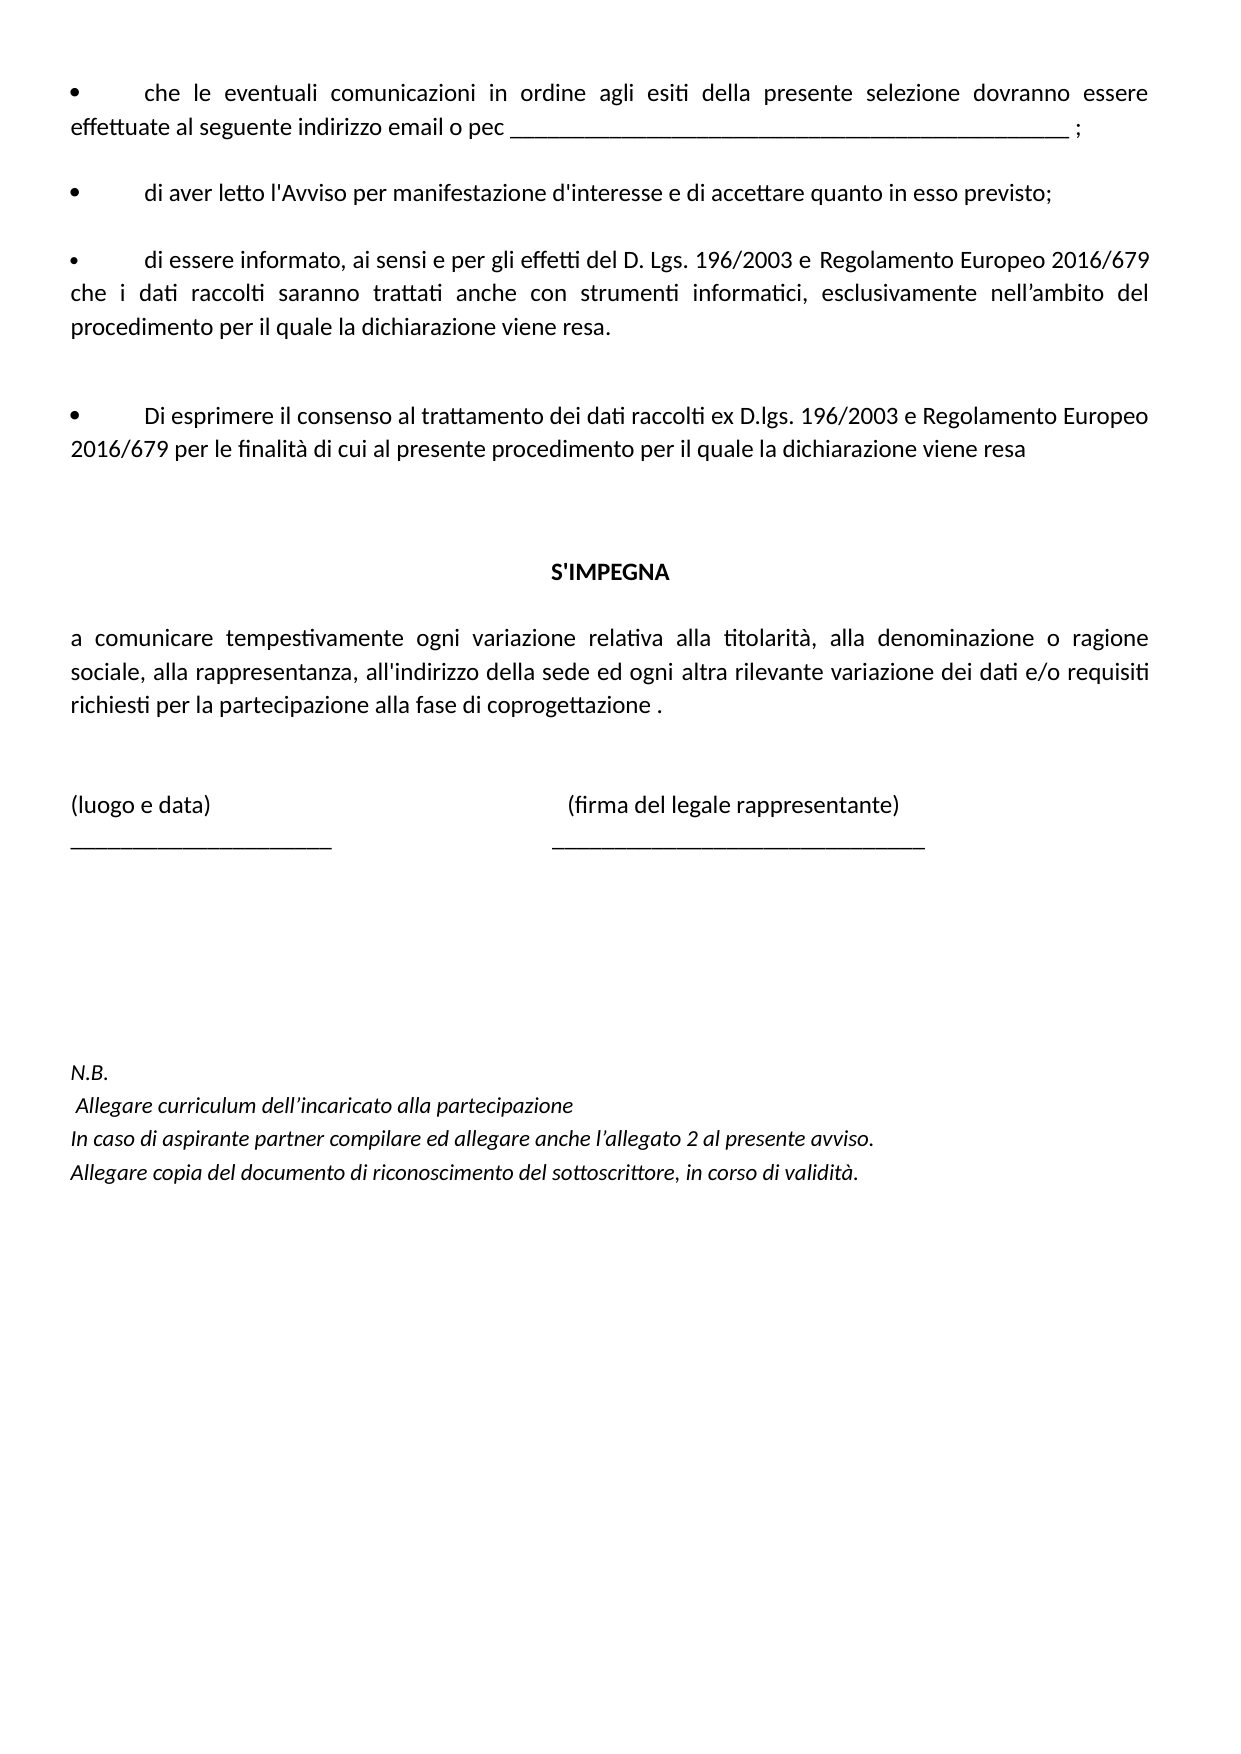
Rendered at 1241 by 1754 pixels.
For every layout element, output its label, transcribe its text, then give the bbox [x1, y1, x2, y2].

list Di esprimere il consenso al trattamento dei dati raccolti ex D.lgs. 196/2003 e Regolamento Europeo 2016/679 per le finalità di cui al presente procedimento per il quale la dichiarazione viene resa [70, 397, 1150, 464]
text Allegare copia del documento di riconoscimento del sottoscrittore, in corso di validità. [70, 1153, 1150, 1187]
text a comunicare tempestivamente ogni variazione relativa alla titolarità, alla denominazione o ragione sociale, alla rappresentanza, all'indirizzo della sede ed ogni altra rilevante variazione dei dati e/o requisiti richiesti per la partecipazione alla fase di coprogettazione . [70, 620, 1150, 720]
text (luogo e data) (firma del legale rappresentante) [70, 787, 1150, 820]
text N.B. [70, 1053, 1150, 1087]
list di aver letto l'Avviso per manifestazione d'interesse e di accettare quanto in esso previsto; [70, 175, 1150, 208]
text Allegare curriculum dell’incaricato alla partecipazione [70, 1087, 1150, 1120]
list di essere informato, ai sensi e per gli effetti del D. Lgs. 196/2003 e Regolamento Europeo 2016/679 che i dati raccolti saranno trattati anche con strumenti informatici, esclusivamente nell’ambito del procedimento per il quale la dichiarazione viene resa. [70, 242, 1150, 342]
text S'IMPEGNA [70, 553, 1150, 587]
text _____________________ ______________________________ [70, 820, 1150, 853]
list che le eventuali comunicazioni in ordine agli esiti della presente selezione dovranno essere effettuate al seguente indirizzo email o pec _____________________________________________ ; [70, 75, 1150, 142]
text In caso di aspirante partner compilare ed allegare anche l’allegato 2 al presente avviso. [70, 1120, 1150, 1153]
